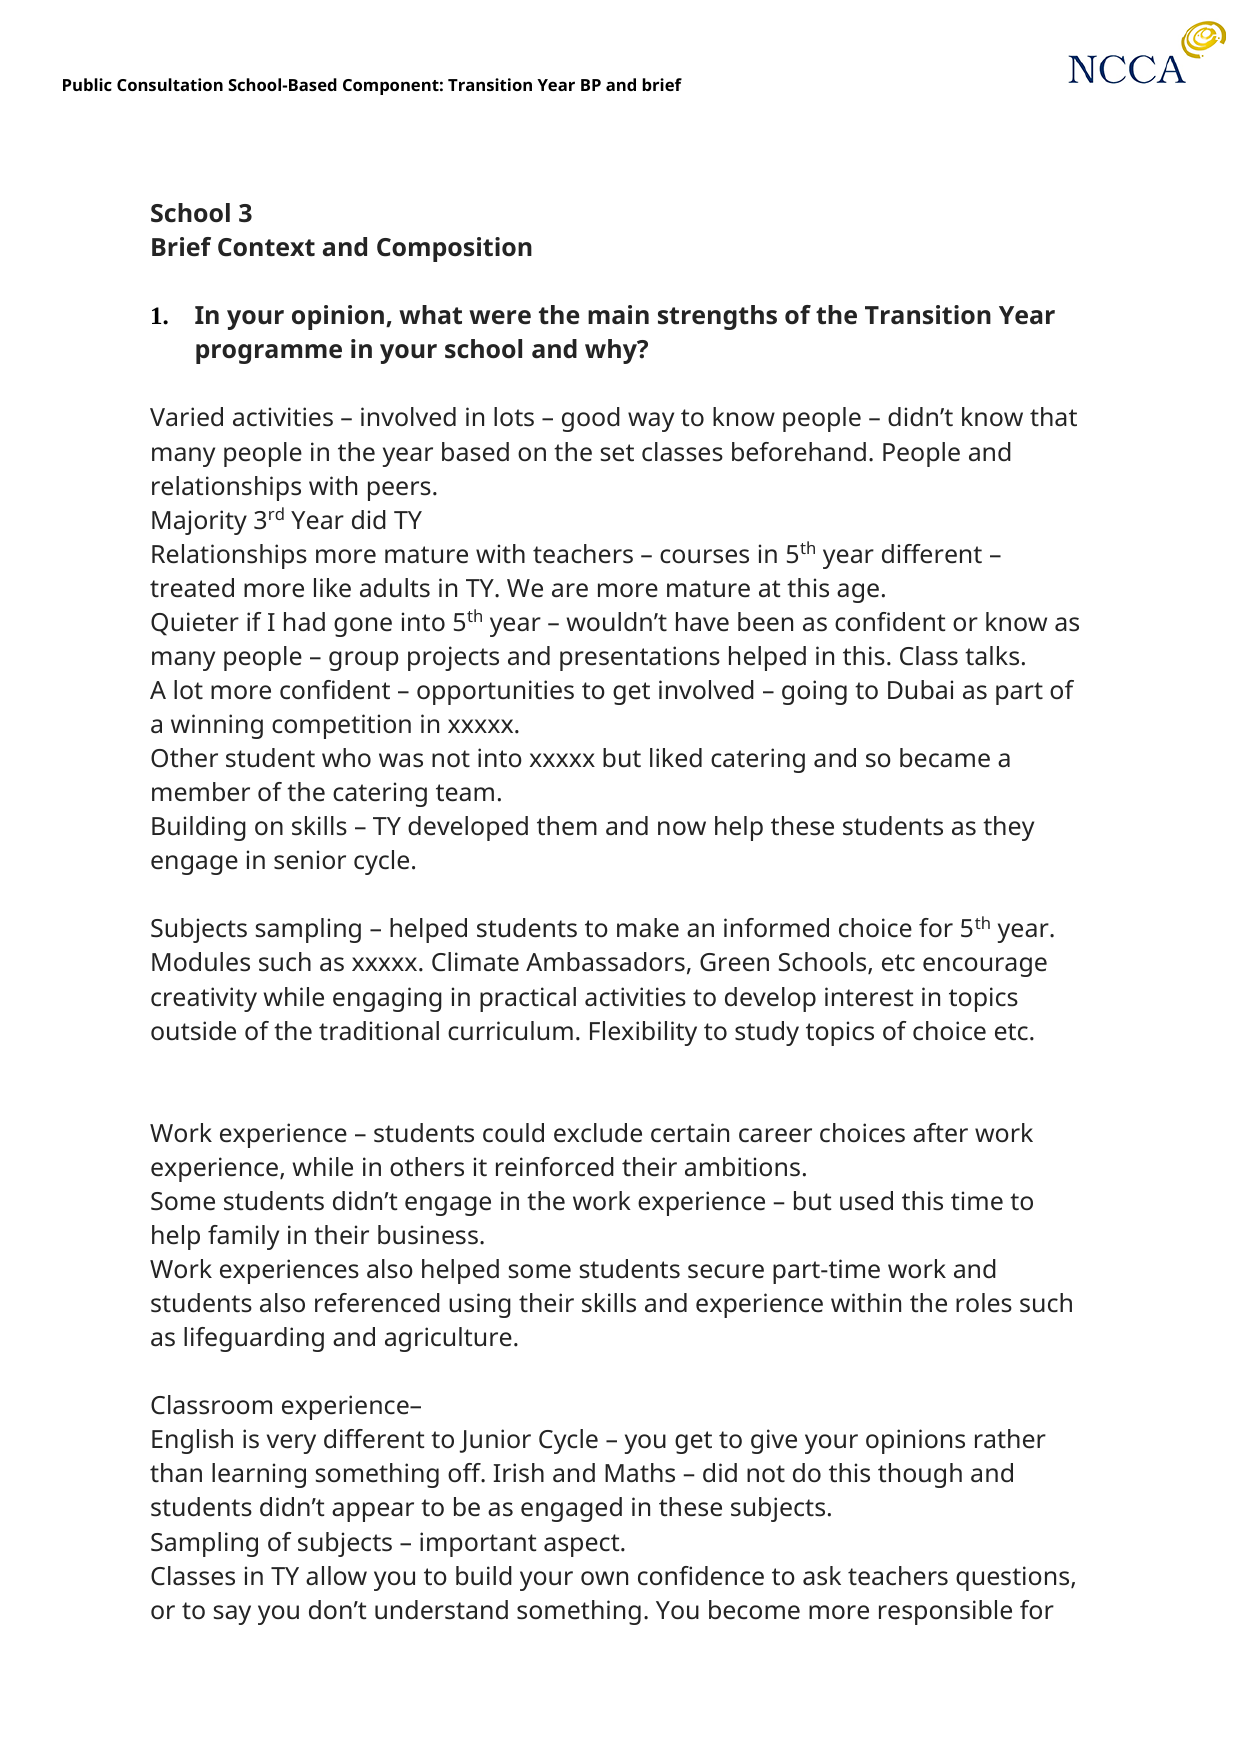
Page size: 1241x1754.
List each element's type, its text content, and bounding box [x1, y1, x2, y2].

text Sampling of subjects – important aspect. [150, 1524, 1090, 1558]
text Relationships more mature with teachers – courses in 5th year different – treated more like adults in TY. We are more mature at this age. [150, 536, 1090, 604]
text Subjects sampling – helped students to make an informed choice for 5th year. [150, 911, 1090, 945]
text School 3 [150, 196, 1090, 230]
text Work experience – students could exclude certain career choices after work experience, while in others it reinforced their ambitions. [150, 1115, 1090, 1183]
text Brief Context and Composition [150, 230, 1090, 264]
text Varied activities – involved in lots – good way to know people – didn’t know that many people in the year based on the set classes beforehand. People and relationships with peers. [150, 400, 1090, 502]
list In your opinion, what were the main strengths of the Transition Year programme in your school and why? [150, 298, 1090, 366]
text Majority 3rd Year did TY [150, 502, 1090, 536]
text English is very different to Junior Cycle – you get to give your opinions rather than learning something off. Irish and Maths – did not do this though and students didn’t appear to be as engaged in these subjects. [150, 1422, 1090, 1524]
text Work experiences also helped some students secure part-time work and students also referenced using their skills and experience within the roles such as lifeguarding and agriculture. [150, 1252, 1090, 1354]
text Modules such as xxxxx. Climate Ambassadors, Green Schools, etc encourage creativity while engaging in practical activities to develop interest in topics outside of the traditional curriculum. Flexibility to study topics of choice etc. [150, 945, 1090, 1047]
text Other student who was not into xxxxx but liked catering and so became a member of the catering team. [150, 741, 1090, 809]
text Some students didn’t engage in the work experience – but used this time to help family in their business. [150, 1183, 1090, 1252]
text Classroom experience– [150, 1388, 1090, 1422]
text Building on skills – TY developed them and now help these students as they engage in senior cycle. [150, 809, 1090, 877]
text Quieter if I had gone into 5th year – wouldn’t have been as confident or know as many people – group projects and presentations helped in this. Class talks. [150, 604, 1090, 673]
text Classes in TY allow you to build your own confidence to ask teachers questions, or to say you don’t understand something. You become more responsible for [150, 1558, 1090, 1626]
text A lot more confident – opportunities to get involved – going to Dubai as part of a winning competition in xxxxx. [150, 673, 1090, 741]
